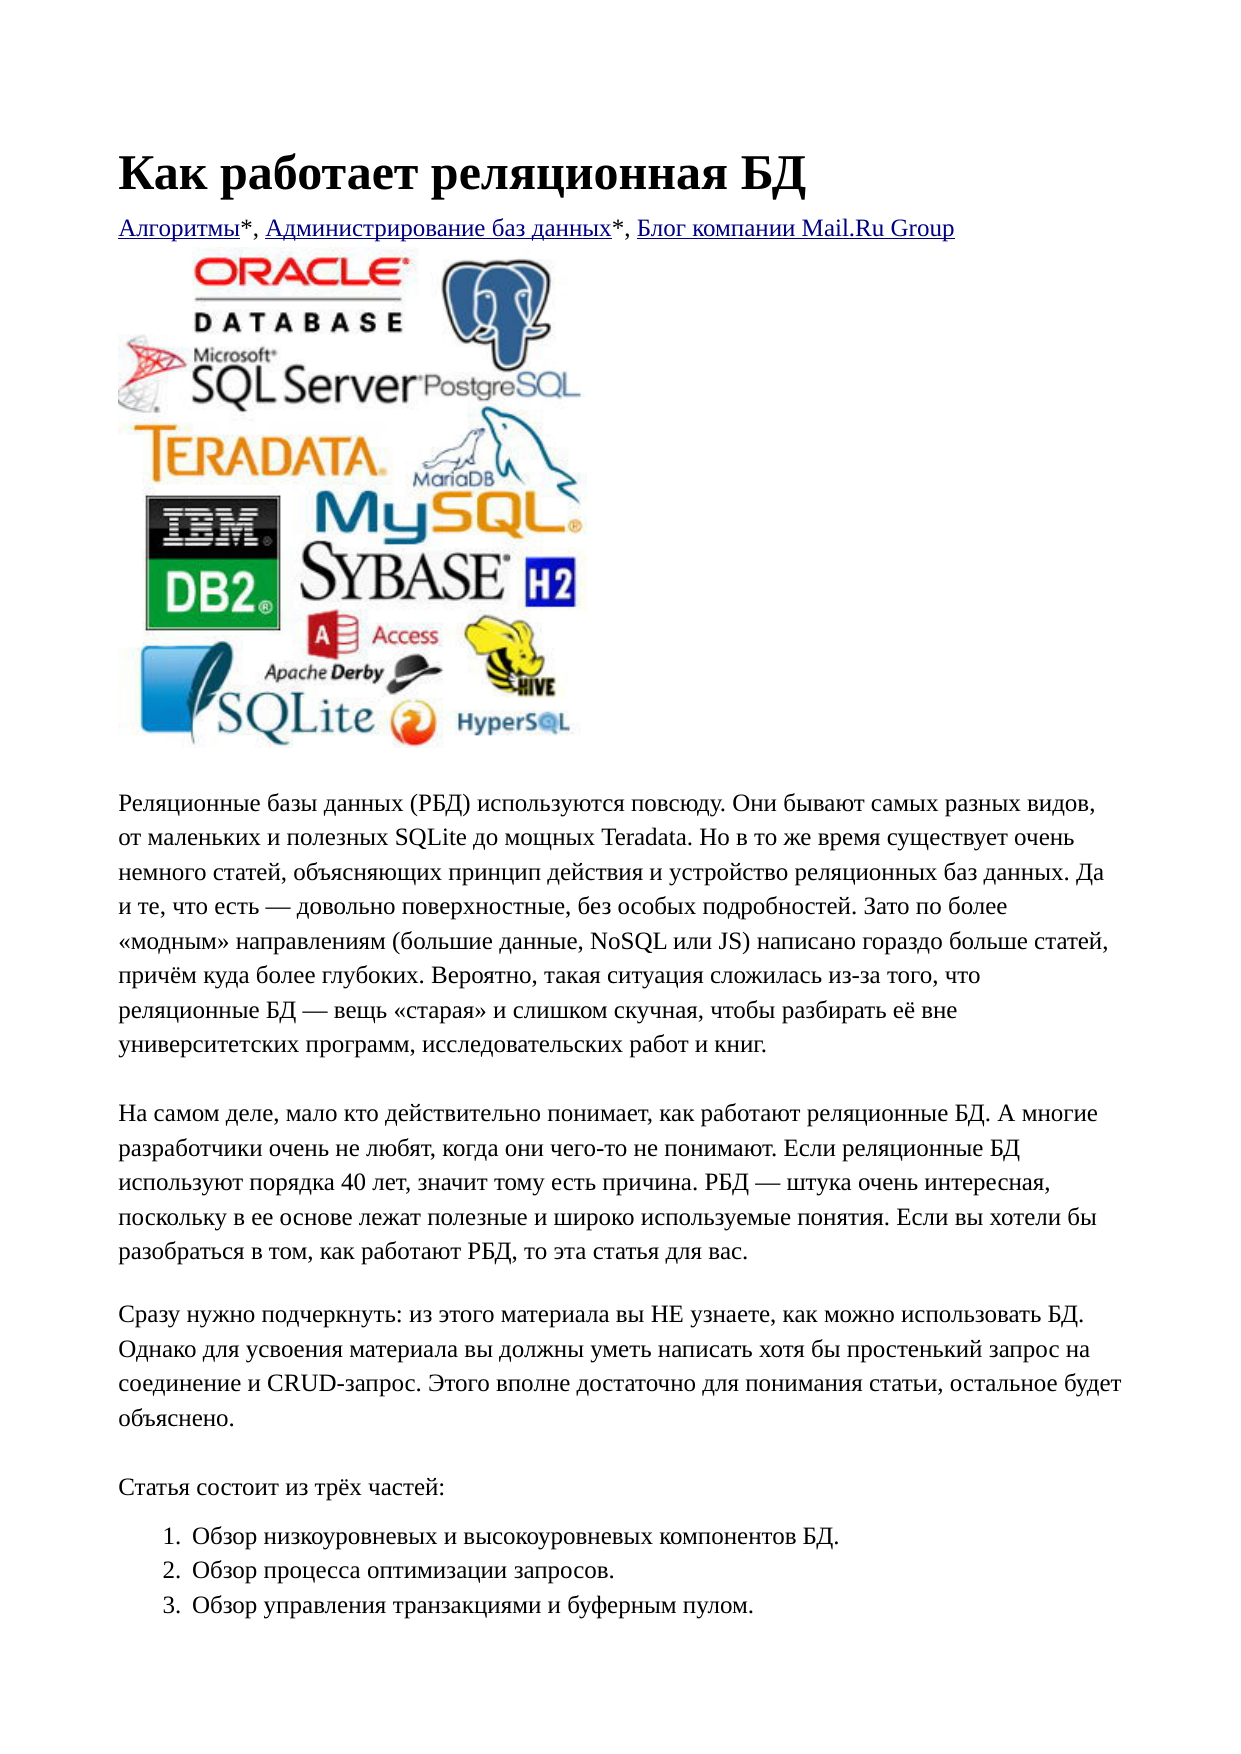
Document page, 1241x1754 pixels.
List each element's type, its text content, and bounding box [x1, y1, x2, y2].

subtitle Как работает реляционная БД [118, 143, 1122, 201]
text Алгоритмы*, Администрирование баз данных*, Блог компании Mail.Ru Group [118, 213, 1122, 242]
list Обзор низкоуровневых и высокоуровневых компонентов БД. [162, 1521, 1122, 1549]
list Обзор управления транзакциями и буферным пулом. [162, 1590, 1122, 1618]
text Реляционные базы данных (РБД) используются повсюду. Они бывают самых разных видов, от маленьких и полезных SQLite до мощных Teradata. Но в то же время существует очень немного статей, объясняющих принцип действия и устройство реляционных баз данных. Да и те, что есть — довольно поверхностные, без особых подробностей. Зато по более «модным» направлениям (большие данные, NoSQL или JS) написано гораздо больше статей, причём куда более глубоких. Вероятно, такая ситуация сложилась из-за того, что реляционные БД — вещь «старая» и слишком скучная, чтобы разбирать её вне университетских программ, исследовательских работ и книг. На самом деле, мало кто действительно понимает, как работают реляционные БД. А многие разработчики очень не любят, когда они чего-то не понимают. Если реляционные БД используют порядка 40 лет, значит тому есть причина. РБД — штука очень интересная, поскольку в ее основе лежат полезные и широко используемые понятия. Если вы хотели бы разобраться в том, как работают РБД, то эта статья для вас. Сразу нужно подчеркнуть: из этого материала вы НЕ узнаете, как можно использовать БД. Однако для усвоения материала вы должны уметь написать хотя бы простенький запрос на соединение и CRUD-запрос. Этого вполне достаточно для понимания статьи, остальное будет объяснено. Статья состоит из трёх частей: [118, 248, 1122, 1500]
list Обзор процесса оптимизации запросов. [162, 1555, 1122, 1584]
picture [118, 247, 587, 748]
